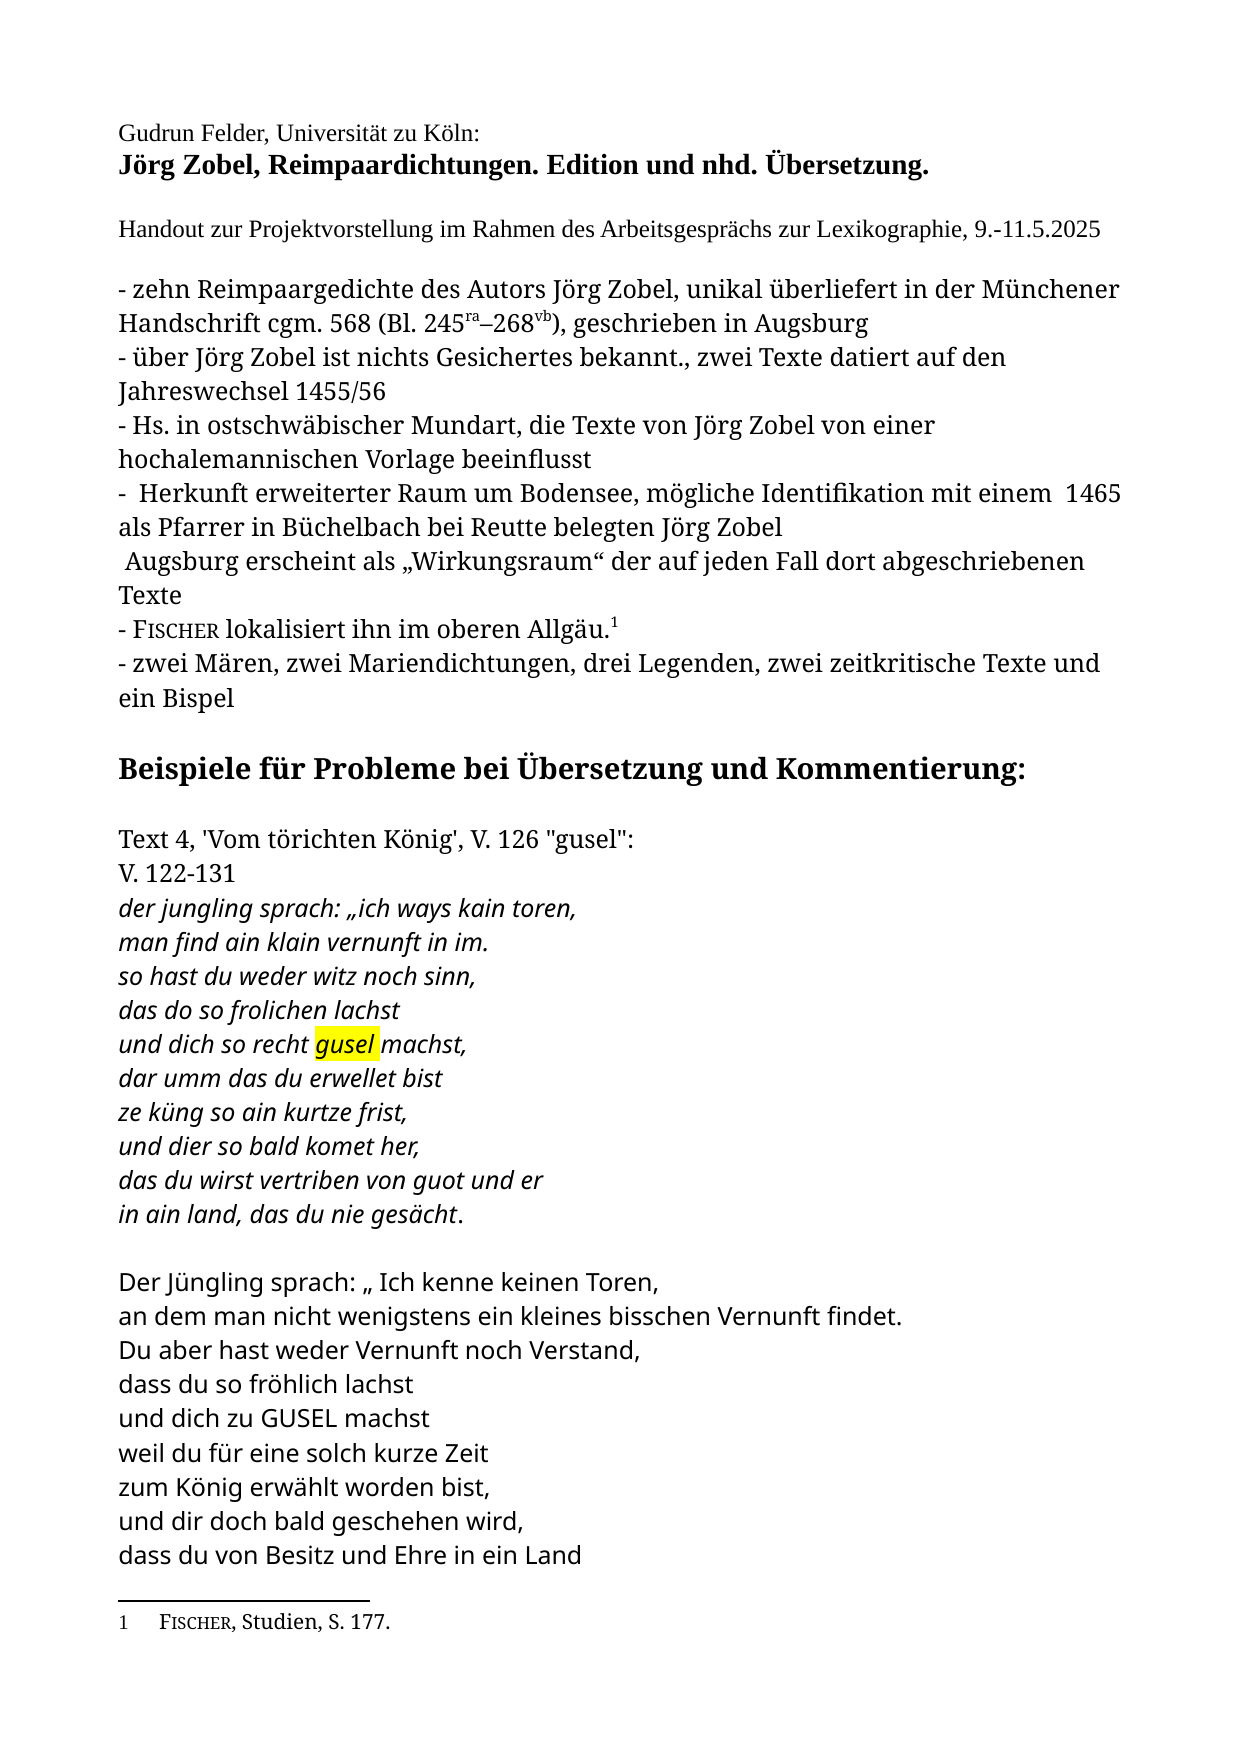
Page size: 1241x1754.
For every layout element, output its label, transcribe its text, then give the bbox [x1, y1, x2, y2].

text Augsburg erscheint als „Wirkungsraum“ der auf jeden Fall dort abgeschriebenen Texte [118, 544, 1122, 612]
text Gudrun Felder, Universität zu Köln: [118, 118, 1122, 147]
text - zehn Reimpaargedichte des Autors Jörg Zobel, unikal überliefert in der Münchener Handschrift cgm. 568 (Bl. 245ra–268vb), geschrieben in Augsburg [118, 271, 1122, 339]
text V. 122-131 [118, 856, 1122, 890]
text und dir doch bald geschehen wird, [118, 1503, 1122, 1537]
text in ain land, das du nie gesächt. [118, 1197, 1122, 1231]
text und dich so recht gusel machst, [118, 1026, 1122, 1061]
text Text 4, 'Vom törichten König', V. 126 "gusel": [118, 822, 1122, 856]
text und dier so bald komet her, [118, 1129, 1122, 1163]
text - Hs. in ostschwäbischer Mundart, die Texte von Jörg Zobel von einer hochalemannischen Vorlage beeinflusst [118, 408, 1122, 476]
text dass du von Besitz und Ehre in ein Land [118, 1537, 1122, 1571]
text dass du so fröhlich lachst [118, 1367, 1122, 1401]
text Fischer, Studien, S. 177. [118, 1607, 1122, 1636]
text dar umm das du erwellet bist [118, 1061, 1122, 1094]
text Jörg Zobel, Reimpaardichtungen. Edition und nhd. Übersetzung. [118, 147, 1122, 180]
text Du aber hast weder Vernunft noch Verstand, [118, 1333, 1122, 1367]
text und dich zu GUSEL machst [118, 1401, 1122, 1435]
text - Fischer lokalisiert ihn im oberen Allgäu. [118, 612, 1122, 646]
text Handout zur Projektvorstellung im Rahmen des Arbeitsgesprächs zur Lexikographie, 9.-11.5.2025 [118, 214, 1122, 243]
text ze küng so ain kurtze frist, [118, 1094, 1122, 1129]
text weil du für eine solch kurze Zeit [118, 1435, 1122, 1469]
text an dem man nicht wenigstens ein kleines bisschen Vernunft findet. [118, 1299, 1122, 1333]
text Der Jüngling sprach: „ Ich kenne keinen Toren, [118, 1265, 1122, 1299]
text das du wirst vertriben von guot und er [118, 1163, 1122, 1197]
text - Herkunft erweiterter Raum um Bodensee, mögliche Identifikation mit einem 1465 als Pfarrer in Büchelbach bei Reutte belegten Jörg Zobel [118, 476, 1122, 544]
text - über Jörg Zobel ist nichts Gesichertes bekannt., zwei Texte datiert auf den Jahreswechsel 1455/56 [118, 339, 1122, 408]
text der jungling sprach: „ich ways kain toren, [118, 890, 1122, 924]
text so hast du weder witz noch sinn, [118, 958, 1122, 992]
text das do so frolichen lachst [118, 992, 1122, 1026]
text Beispiele für Probleme bei Übersetzung und Kommentierung: [118, 748, 1122, 788]
text - zwei Mären, zwei Mariendichtungen, drei Legenden, zwei zeitkritische Texte und ein Bispel [118, 646, 1122, 714]
text zum König erwählt worden bist, [118, 1469, 1122, 1503]
text man find ain klain vernunft in im. [118, 924, 1122, 958]
